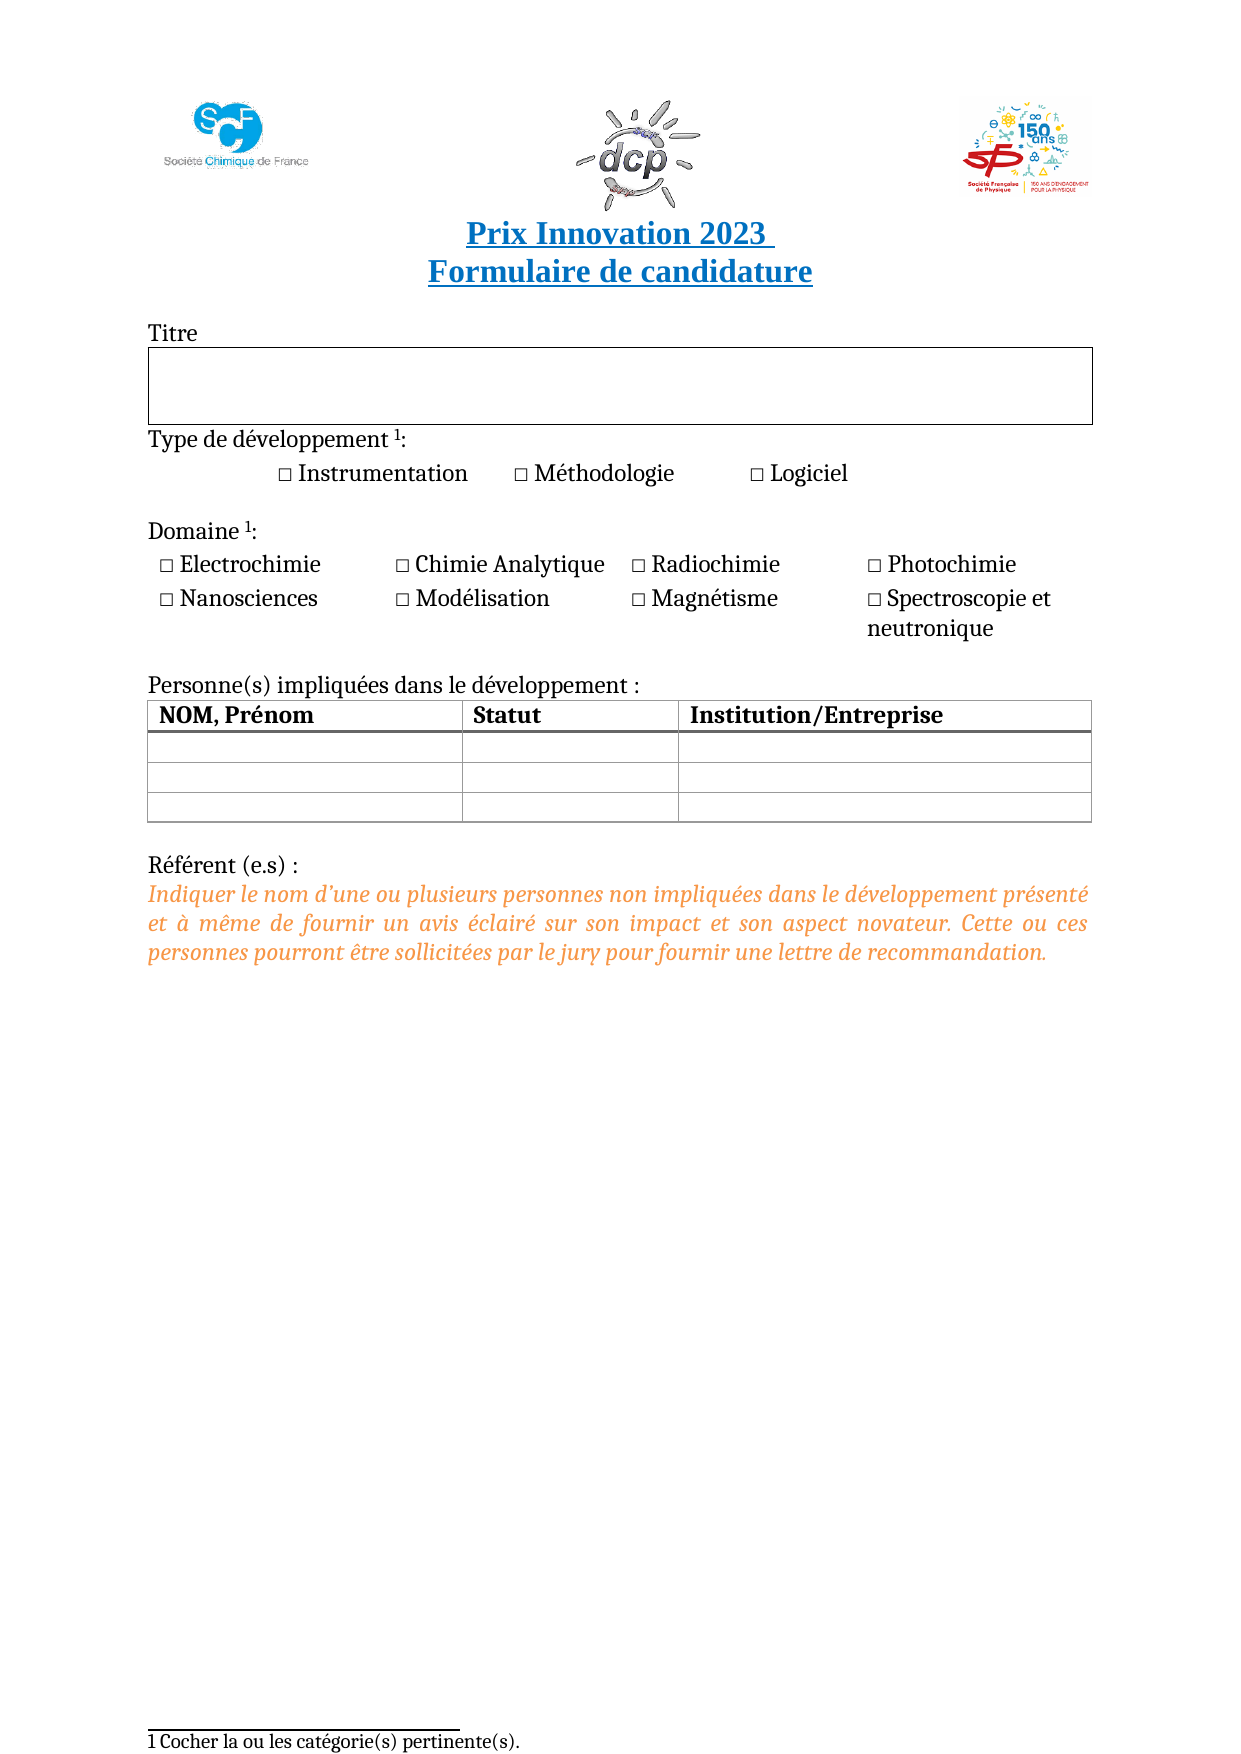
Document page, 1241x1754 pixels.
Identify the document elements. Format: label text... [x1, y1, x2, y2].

text Prix Innovation 2023 [148, 213, 1093, 251]
text Personne(s) impliquées dans le développement : [148, 671, 1093, 700]
text Type de développement : [148, 425, 1093, 454]
table_cell [148, 793, 462, 821]
text Cocher la ou les catégorie(s) pertinente(s). [148, 1730, 1093, 1754]
table_header ☐ Chimie Analytique [384, 546, 619, 580]
text Référent (e.s) : [148, 851, 1093, 880]
table_header Statut [463, 701, 678, 730]
table_cell [463, 733, 678, 762]
table_cell [679, 763, 1091, 792]
table_header Institution/Entreprise [679, 701, 1091, 730]
table_cell [148, 763, 462, 792]
table_cell ☐ Spectroscopie et neutronique [856, 580, 1092, 643]
table_cell ☐ Nanosciences [148, 580, 383, 643]
table_cell [463, 763, 678, 792]
table_header ☐ Radiochimie [620, 546, 856, 580]
table_header ☐ Electrochimie [148, 546, 383, 580]
table_cell ☐ Magnétisme [620, 580, 856, 643]
table_cell [463, 793, 678, 821]
text Titre [148, 318, 1093, 347]
table_header ☐ Méthodologie [502, 454, 738, 488]
table_header ☐ Photochimie [856, 546, 1092, 580]
text Indiquer le nom d’une ou plusieurs personnes non impliquées dans le développement présenté et à même de fournir un avis éclairé sur son impact et son aspect novateur. Cette ou ces personnes pourront être sollicitées par le jury pour fournir une lettre de recommandation. [148, 880, 1093, 966]
table_cell [679, 733, 1091, 762]
table_header NOM, Prénom [148, 701, 462, 730]
table_cell [679, 793, 1091, 821]
table_header ☐ Instrumentation [266, 454, 502, 488]
text Domaine 1: [148, 517, 1093, 546]
table_cell [148, 733, 462, 762]
table_header ☐ Logiciel [738, 454, 974, 488]
table_cell ☐ Modélisation [384, 580, 619, 643]
text Formulaire de candidature [148, 251, 1093, 290]
